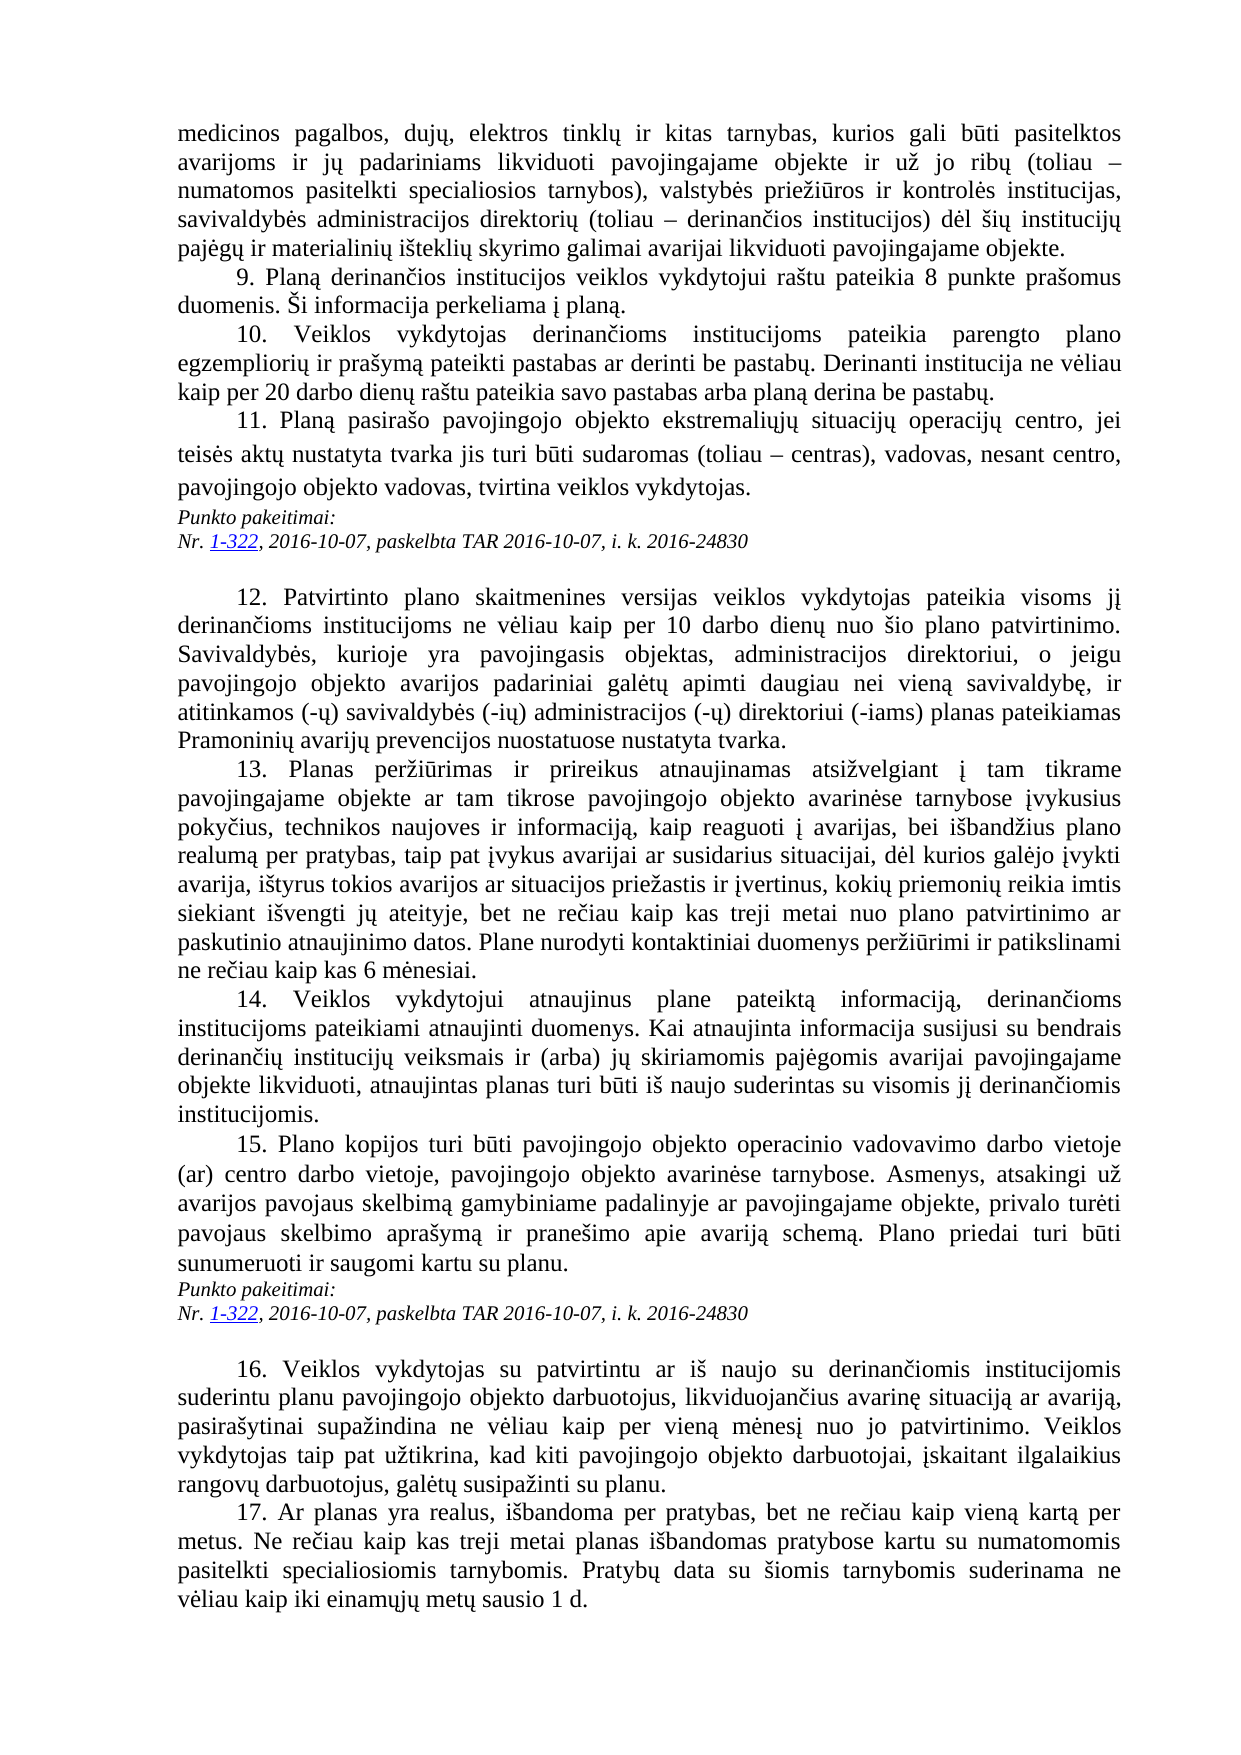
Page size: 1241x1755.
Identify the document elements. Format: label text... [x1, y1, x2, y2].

text 10. Veiklos vykdytojas derinančioms institucijoms pateikia parengto plano egzempliorių ir prašymą pateikti pastabas ar derinti be pastabų. Derinanti institucija ne vėliau kaip per 20 darbo dienų raštu pateikia savo pastabas arba planą derina be pastabų. [177, 319, 1122, 406]
text medicinos pagalbos, dujų, elektros tinklų ir kitas tarnybas, kurios gali būti pasitelktos avarijoms ir jų padariniams likviduoti pavojingajame objekte ir už jo ribų (toliau – numatomos pasitelkti specialiosios tarnybos), valstybės priežiūros ir kontrolės institucijas, savivaldybės administracijos direktorių (toliau – derinančios institucijos) dėl šių institucijų pajėgų ir materialinių išteklių skyrimo galimai avarijai likviduoti pavojingajame objekte. [177, 118, 1122, 262]
text 9. Planą derinančios institucijos veiklos vykdytojui raštu pateikia 8 punkte prašomus duomenis. Ši informacija perkeliama į planą. [177, 262, 1122, 319]
text 14. Veiklos vykdytojui atnaujinus plane pateiktą informaciją, derinančioms institucijoms pateikiami atnaujinti duomenys. Kai atnaujinta informacija susijusi su bendrais derinančių institucijų veiksmais ir (arba) jų skiriamomis pajėgomis avarijai pavojingajame objekte likviduoti, atnaujintas planas turi būti iš naujo suderintas su visomis jį derinančiomis institucijomis. [177, 984, 1122, 1128]
text Punkto pakeitimai: [177, 505, 1122, 529]
text 12. Patvirtinto plano skaitmenines versijas veiklos vykdytojas pateikia visoms jį derinančioms institucijoms ne vėliau kaip per 10 darbo dienų nuo šio plano patvirtinimo. Savivaldybės, kurioje yra pavojingasis objektas, administracijos direktoriui, o jeigu pavojingojo objekto avarijos padariniai galėtų apimti daugiau nei vieną savivaldybę, ir atitinkamos (-ų) savivaldybės (-ių) administracijos (-ų) direktoriui (-iams) planas pateikiamas Pramoninių avarijų prevencijos nuostatuose nustatyta tvarka. [177, 582, 1122, 754]
text Nr. 1-322, 2016-10-07, paskelbta TAR 2016-10-07, i. k. 2016-24830 [177, 1301, 1122, 1325]
text 15. Plano kopijos turi būti pavojingojo objekto operacinio vadovavimo darbo vietoje (ar) centro darbo vietoje, pavojingojo objekto avarinėse tarnybose. Asmenys, atsakingi už avarijos pavojaus skelbimą gamybiniame padalinyje ar pavojingajame objekte, privalo turėti pavojaus skelbimo aprašymą ir pranešimo apie avariją schemą. Plano priedai turi būti sunumeruoti ir saugomi kartu su planu. [177, 1128, 1122, 1277]
text Punkto pakeitimai: [177, 1277, 1122, 1301]
text 11. Planą pasirašo pavojingojo objekto ekstremaliųjų situacijų operacijų centro, jei teisės aktų nustatyta tvarka jis turi būti sudaromas (toliau – centras), vadovas, nesant centro, pavojingojo objekto vadovas, tvirtina veiklos vykdytojas. [177, 406, 1122, 500]
text Nr. 1-322, 2016-10-07, paskelbta TAR 2016-10-07, i. k. 2016-24830 [177, 529, 1122, 553]
text 13. Planas peržiūrimas ir prireikus atnaujinamas atsižvelgiant į tam tikrame pavojingajame objekte ar tam tikrose pavojingojo objekto avarinėse tarnybose įvykusius pokyčius, technikos naujoves ir informaciją, kaip reaguoti į avarijas, bei išbandžius plano realumą per pratybas, taip pat įvykus avarijai ar susidarius situacijai, dėl kurios galėjo įvykti avarija, ištyrus tokios avarijos ar situacijos priežastis ir įvertinus, kokių priemonių reikia imtis siekiant išvengti jų ateityje, bet ne rečiau kaip kas treji metai nuo plano patvirtinimo ar paskutinio atnaujinimo datos. Plane nurodyti kontaktiniai duomenys peržiūrimi ir patikslinami ne rečiau kaip kas 6 mėnesiai. [177, 754, 1122, 984]
text 17. Ar planas yra realus, išbandoma per pratybas, bet ne rečiau kaip vieną kartą per metus. Ne rečiau kaip kas treji metai planas išbandomas pratybose kartu su numatomomis pasitelkti specialiosiomis tarnybomis. Pratybų data su šiomis tarnybomis suderinama ne vėliau kaip iki einamųjų metų sausio 1 d. [177, 1497, 1122, 1612]
text 16. Veiklos vykdytojas su patvirtintu ar iš naujo su derinančiomis institucijomis suderintu planu pavojingojo objekto darbuotojus, likviduojančius avarinę situaciją ar avariją, pasirašytinai supažindina ne vėliau kaip per vieną mėnesį nuo jo patvirtinimo. Veiklos vykdytojas taip pat užtikrina, kad kiti pavojingojo objekto darbuotojai, įskaitant ilgalaikius rangovų darbuotojus, galėtų susipažinti su planu. [177, 1354, 1122, 1497]
